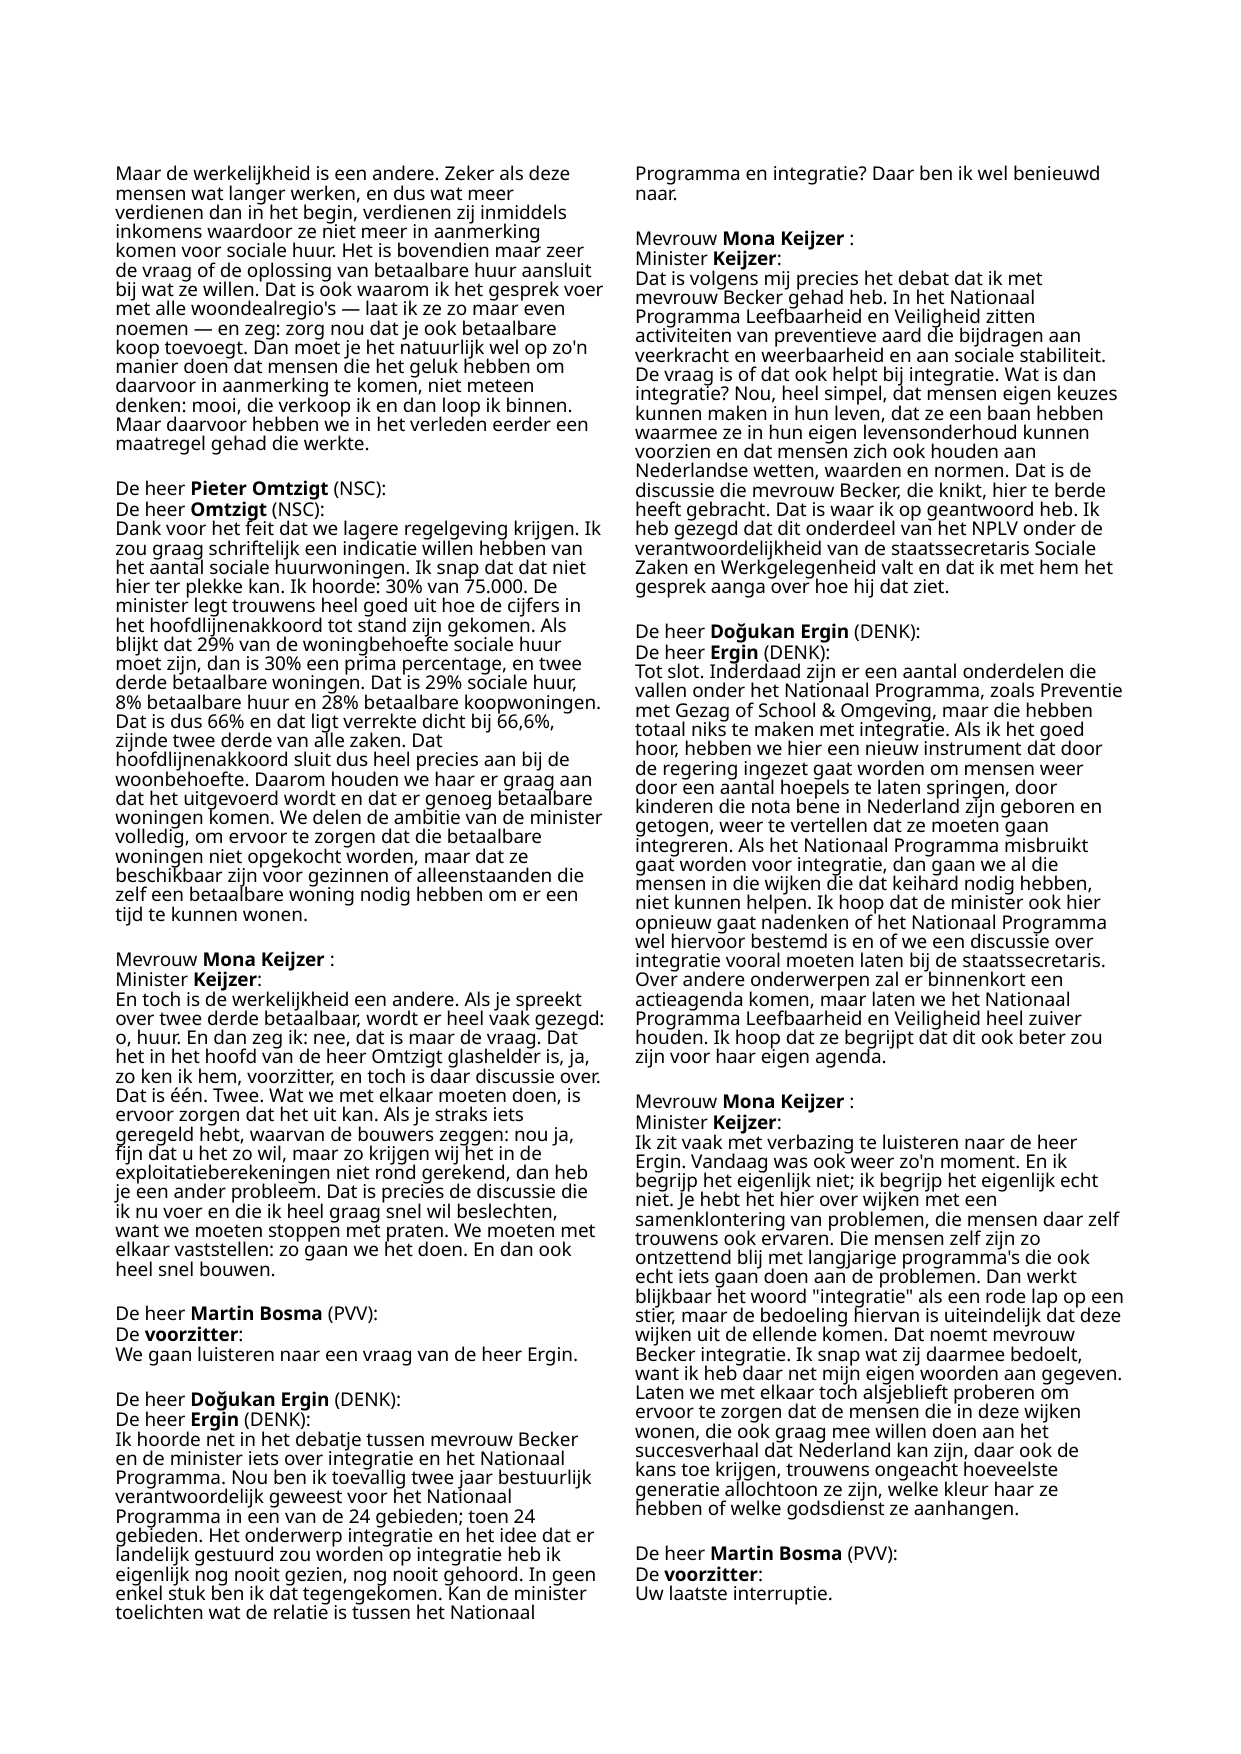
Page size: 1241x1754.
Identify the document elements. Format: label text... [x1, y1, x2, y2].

text Uw laatste interruptie. [635, 1585, 1125, 1604]
text De heer Pieter Omtzigt (NSC): [115, 475, 605, 501]
text Mevrouw Mona Keijzer : [635, 1089, 1125, 1114]
text En toch is de werkelijkheid een andere. Als je spreekt over twee derde betaalbaar, wordt er heel vaak gezegd: o, huur. En dan zeg ik: nee, dat is maar de vraag. Dat het in het hoofd van de heer Omtzigt glashelder is, ja, zo ken ik hem, voorzitter, en toch is daar discussie over. Dat is één. Twee. Wat we met elkaar moeten doen, is ervoor zorgen dat het uit kan. Als je straks iets geregeld hebt, waarvan de bouwers zeggen: nou ja, fijn dat u het zo wil, maar zo krijgen wij het in de exploitatieberekeningen niet rond gerekend, dan heb je een ander probleem. Dat is precies de discussie die ik nu voer en die ik heel graag snel wil beslechten, want we moeten stoppen met praten. We moeten met elkaar vaststellen: zo gaan we het doen. En dan ook heel snel bouwen. [115, 991, 605, 1280]
text De voorzitter: [115, 1326, 605, 1346]
text De heer Martin Bosma (PVV): [635, 1540, 1125, 1566]
text De heer Ergin (DENK): [635, 644, 1125, 663]
text De heer Omtzigt (NSC): [115, 501, 605, 520]
text Dat is volgens mij precies het debat dat ik met mevrouw Becker gehad heb. In het Nationaal Programma Leefbaarheid en Veiligheid zitten activiteiten van preventieve aard die bijdragen aan veerkracht en weerbaarheid en aan sociale stabiliteit. De vraag is of dat ook helpt bij integratie. Wat is dan integratie? Nou, heel simpel, dat mensen eigen keuzes kunnen maken in hun leven, dat ze een baan hebben waarmee ze in hun eigen levensonderhoud kunnen voorzien en dat mensen zich ook houden aan Nederlandse wetten, waarden en normen. Dat is de discussie die mevrouw Becker, die knikt, hier te berde heeft gebracht. Dat is waar ik op geantwoord heb. Ik heb gezegd dat dit onderdeel van het NPLV onder de verantwoordelijkheid van de staatssecretaris Sociale Zaken en Werkgelegenheid valt en dat ik met hem het gesprek aanga over hoe hij dat ziet. [635, 270, 1125, 597]
text De voorzitter: [635, 1566, 1125, 1585]
text Minister Keijzer: [635, 250, 1125, 270]
text De heer Martin Bosma (PVV): [115, 1301, 605, 1326]
text Tot slot. Inderdaad zijn er een aantal onderdelen die vallen onder het Nationaal Programma, zoals Preventie met Gezag of School & Omgeving, maar die hebben totaal niks te maken met integratie. Als ik het goed hoor, hebben we hier een nieuw instrument dat door de regering ingezet gaat worden om mensen weer door een aantal hoepels te laten springen, door kinderen die nota bene in Nederland zijn geboren en getogen, weer te vertellen dat ze moeten gaan integreren. Als het Nationaal Programma misbruikt gaat worden voor integratie, dan gaan we al die mensen in die wijken die dat keihard nodig hebben, niet kunnen helpen. Ik hoop dat de minister ook hier opnieuw gaat nadenken of het Nationaal Programma wel hiervoor bestemd is en of we een discussie over integratie vooral moeten laten bij de staatssecretaris. Over andere onderwerpen zal er binnenkort een actieagenda komen, maar laten we het Nationaal Programma Leefbaarheid en Veiligheid heel zuiver houden. Ik hoop dat ze begrijpt dat dit ook beter zou zijn voor haar eigen agenda. [635, 663, 1125, 1068]
text Minister Keijzer: [635, 1114, 1125, 1134]
text De heer Ergin (DENK): [115, 1411, 605, 1431]
text De heer Doğukan Ergin (DENK): [635, 618, 1125, 644]
text Mevrouw Mona Keijzer : [115, 946, 605, 971]
text Mevrouw Mona Keijzer : [635, 225, 1125, 250]
text We gaan luisteren naar een vraag van de heer Ergin. [115, 1346, 605, 1365]
text Ik hoorde net in het debatje tussen mevrouw Becker en de minister iets over integratie en het Nationaal Programma. Nou ben ik toevallig twee jaar bestuurlijk verantwoordelijk geweest voor het Nationaal Programma in een van de 24 gebieden; toen 24 gebieden. Het onderwerp integratie en het idee dat er landelijk gestuurd zou worden op integratie heb ik eigenlijk nog nooit gezien, nog nooit gehoord. In geen enkel stuk ben ik dat tegengekomen. Kan de minister toelichten wat de relatie is tussen het Nationaal [115, 1431, 605, 1623]
text Ik zit vaak met verbazing te luisteren naar de heer Ergin. Vandaag was ook weer zo'n moment. En ik begrijp het eigenlijk niet; ik begrijp het eigenlijk echt niet. Je hebt het hier over wijken met een samenklontering van problemen, die mensen daar zelf trouwens ook ervaren. Die mensen zelf zijn zo ontzettend blij met langjarige programma's die ook echt iets gaan doen aan de problemen. Dan werkt blijkbaar het woord "integratie" als een rode lap op een stier, maar de bedoeling hiervan is uiteindelijk dat deze wijken uit de ellende komen. Dat noemt mevrouw Becker integratie. Ik snap wat zij daarmee bedoelt, want ik heb daar net mijn eigen woorden aan gegeven. Laten we met elkaar toch alsjeblieft proberen om ervoor te zorgen dat de mensen die in deze wijken wonen, die ook graag mee willen doen aan het succesverhaal dat Nederland kan zijn, daar ook de kans toe krijgen, trouwens ongeacht hoeveelste generatie allochtoon ze zijn, welke kleur haar ze hebben of welke godsdienst ze aanhangen. [635, 1134, 1125, 1519]
text Programma en integratie? Daar ben ik wel benieuwd naar. [635, 165, 1125, 204]
text Maar de werkelijkheid is een andere. Zeker als deze mensen wat langer werken, en dus wat meer verdienen dan in het begin, verdienen zij inmiddels inkomens waardoor ze niet meer in aanmerking komen voor sociale huur. Het is bovendien maar zeer de vraag of de oplossing van betaalbare huur aansluit bij wat ze willen. Dat is ook waarom ik het gesprek voer met alle woondealregio's — laat ik ze zo maar even noemen — en zeg: zorg nou dat je ook betaalbare koop toevoegt. Dan moet je het natuurlijk wel op zo'n manier doen dat mensen die het geluk hebben om daarvoor in aanmerking te komen, niet meteen denken: mooi, die verkoop ik en dan loop ik binnen. Maar daarvoor hebben we in het verleden eerder een maatregel gehad die werkte. [115, 165, 605, 454]
text Minister Keijzer: [115, 971, 605, 991]
text De heer Doğukan Ergin (DENK): [115, 1386, 605, 1411]
text Dank voor het feit dat we lagere regelgeving krijgen. Ik zou graag schriftelijk een indicatie willen hebben van het aantal sociale huurwoningen. Ik snap dat dat niet hier ter plekke kan. Ik hoorde: 30% van 75.000. De minister legt trouwens heel goed uit hoe de cijfers in het hoofdlijnenakkoord tot stand zijn gekomen. Als blijkt dat 29% van de woningbehoefte sociale huur moet zijn, dan is 30% een prima percentage, en twee derde betaalbare woningen. Dat is 29% sociale huur, 8% betaalbare huur en 28% betaalbare koopwoningen. Dat is dus 66% en dat ligt verrekte dicht bij 66,6%, zijnde twee derde van alle zaken. Dat hoofdlijnenakkoord sluit dus heel precies aan bij de woonbehoefte. Daarom houden we haar er graag aan dat het uitgevoerd wordt en dat er genoeg betaalbare woningen komen. We delen de ambitie van de minister volledig, om ervoor te zorgen dat die betaalbare woningen niet opgekocht worden, maar dat ze beschikbaar zijn voor gezinnen of alleenstaanden die zelf een betaalbare woning nodig hebben om er een tijd te kunnen wonen. [115, 520, 605, 925]
